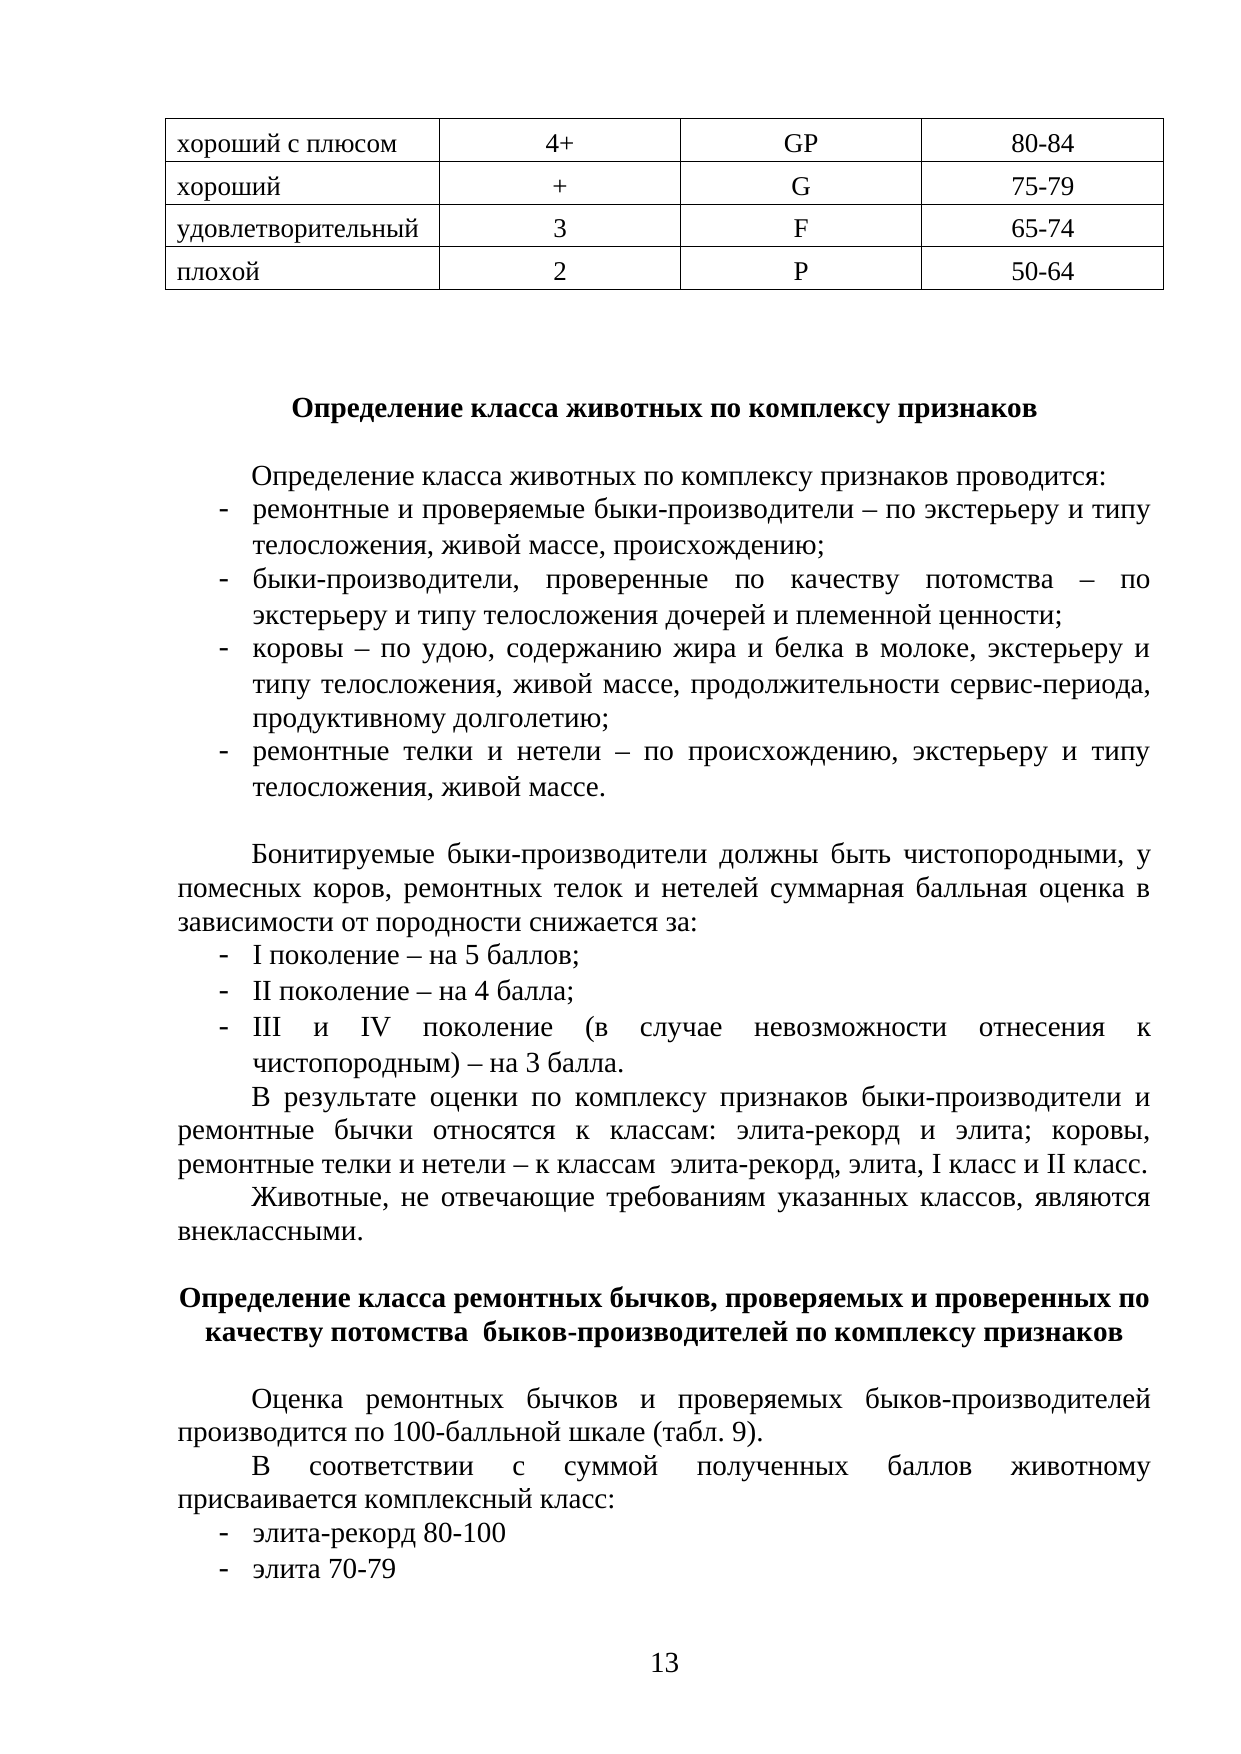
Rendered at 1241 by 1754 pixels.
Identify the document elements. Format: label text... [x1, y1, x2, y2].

text Оценка ремонтных бычков и проверяемых быков-производителей производится по 100-балльной шкале (табл. 9). [177, 1381, 1152, 1448]
table_cell P [681, 247, 921, 289]
list элита 70-79 [215, 1551, 1152, 1587]
list ремонтные телки и нетели – по происхождению, экстерьеру и типу телосложения, живой массе. [215, 733, 1152, 803]
table_cell 50-64 [922, 247, 1163, 289]
list элита-рекорд 80-100 [215, 1515, 1152, 1551]
table_cell плохой [166, 247, 439, 289]
text Определение класса ремонтных бычков, проверяемых и проверенных по качеству потомства быков-производителей по комплексу признаков [177, 1280, 1152, 1347]
table_cell GP [681, 119, 921, 161]
text Животные, не отвечающие требованиям указанных классов, являются внеклассными. [177, 1179, 1152, 1247]
text Бонитируемые быки-производители должны быть чистопородными, у помесных коров, ремонтных телок и нетелей суммарная балльная оценка в зависимости от породности снижается за: [177, 837, 1152, 937]
table_cell 2 [440, 247, 680, 289]
table_cell 75-79 [922, 162, 1163, 203]
text В результате оценки по комплексу признаков быки-производители и ремонтные бычки относятся к классам: элита-рекорд и элита; коровы, ремонтные телки и нетели – к классам элита-рекорд, элита, I класс и II класс. [177, 1079, 1152, 1179]
table_cell 80-84 [922, 119, 1163, 161]
table_cell G [681, 162, 921, 203]
table_cell хороший с плюсом [166, 119, 439, 161]
list коровы – по удою, содержанию жира и белка в молоке, экстерьеру и типу телосложения, живой массе, продолжительности сервис-периода, продуктивному долголетию; [215, 630, 1152, 733]
text В соответствии с суммой полученных баллов животному присваивается комплексный класс: [177, 1448, 1152, 1515]
list быки-производители, проверенные по качеству потомства – по экстерьеру и типу телосложения дочерей и племенной ценности; [215, 561, 1152, 630]
table_cell 3 [440, 205, 680, 246]
table_cell удовлетворительный [166, 205, 439, 246]
table_cell 65-74 [922, 205, 1163, 246]
list III и IV поколение (в случае невозможности отнесения к чистопородным) – на 3 балла. [215, 1009, 1152, 1079]
text Определение класса животных по комплексу признаков проводится: [177, 458, 1152, 491]
table_cell 4+ [440, 119, 680, 161]
list ремонтные и проверяемые быки-производители – по экстерьеру и типу телосложения, живой массе, происхождению; [215, 491, 1152, 561]
table_cell хороший [166, 162, 439, 203]
table_cell + [440, 162, 680, 203]
list II поколение – на 4 балла; [215, 973, 1152, 1009]
list I поколение – на 5 баллов; [215, 937, 1152, 973]
table_cell F [681, 205, 921, 246]
text Определение класса животных по комплексу признаков [177, 391, 1152, 424]
